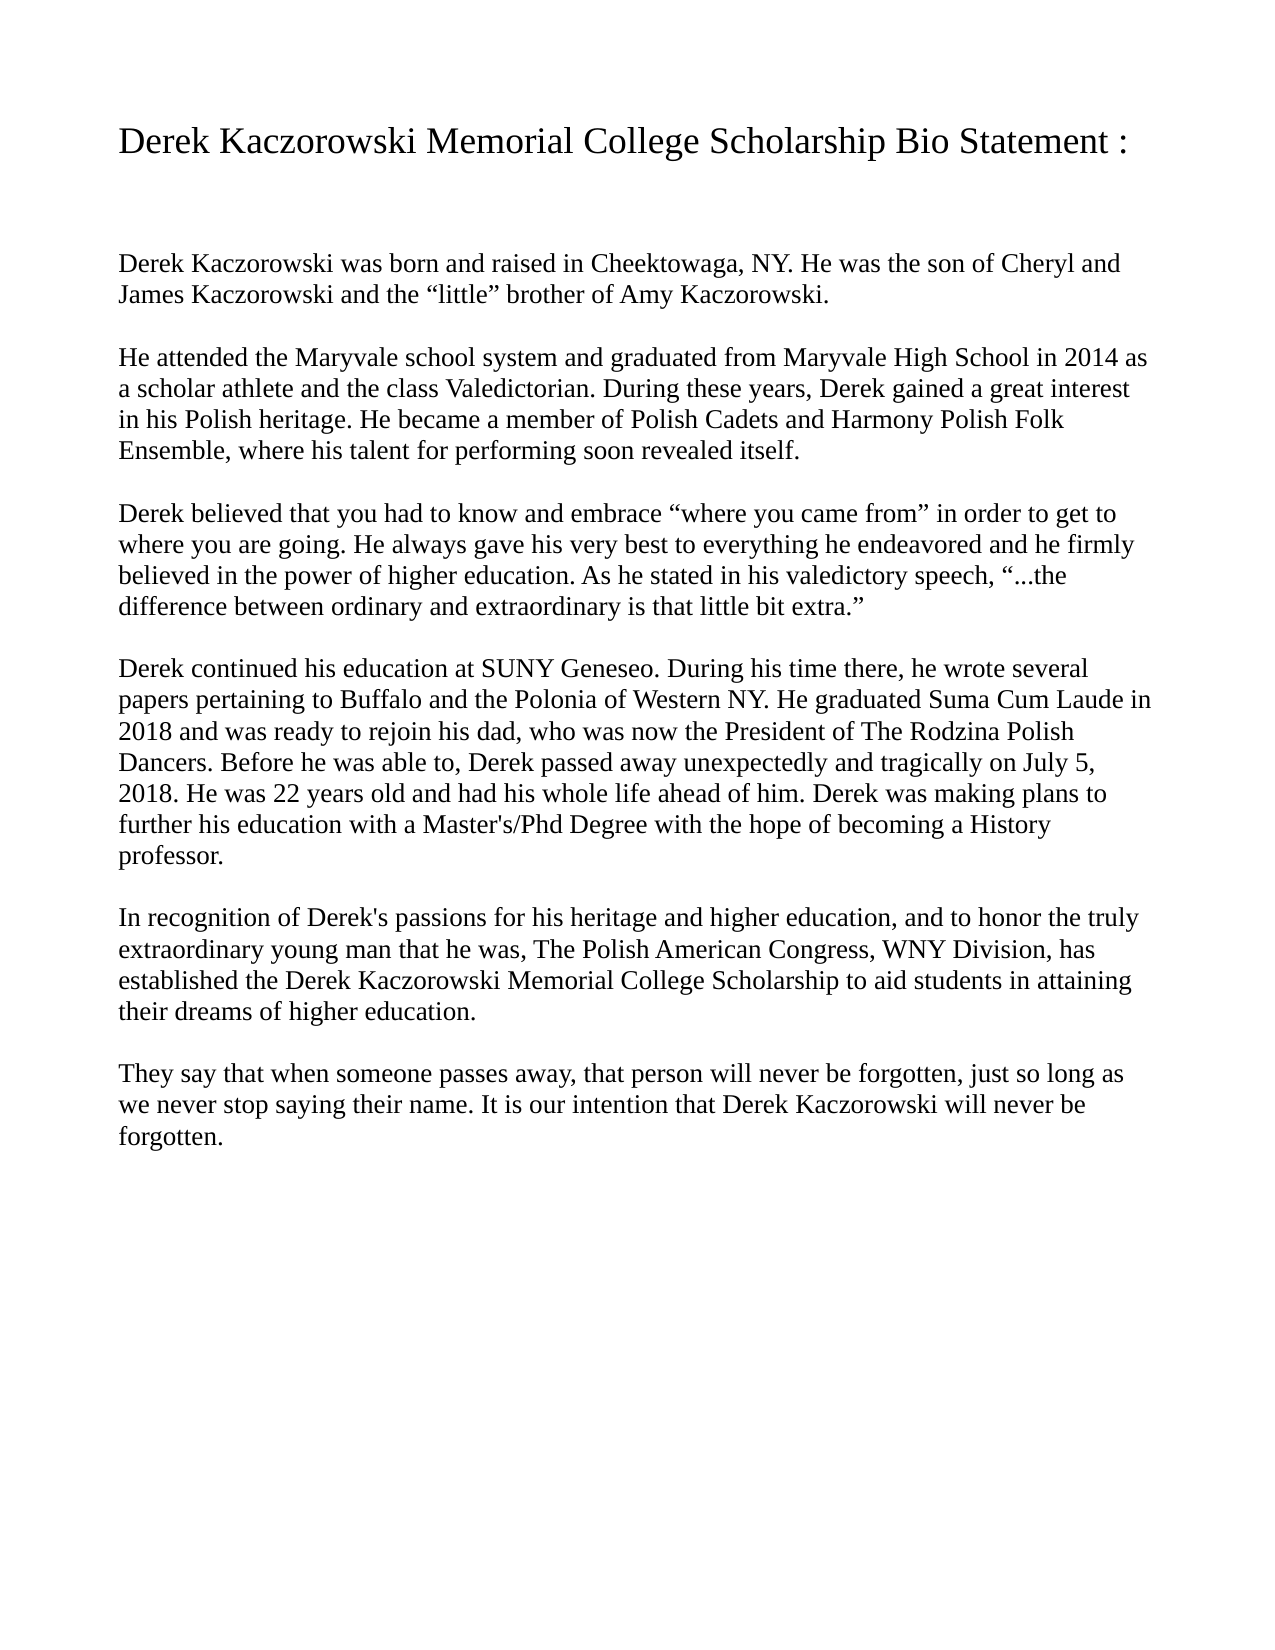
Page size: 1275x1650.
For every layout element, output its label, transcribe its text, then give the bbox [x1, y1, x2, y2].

text Derek continued his education at SUNY Geneseo. During his time there, he wrote several papers pertaining to Buffalo and the Polonia of Western NY. He graduated Suma Cum Laude in 2018 and was ready to rejoin his dad, who was now the President of The Rodzina Polish Dancers. Before he was able to, Derek passed away unexpectedly and tragically on July 5, 2018. He was 22 years old and had his whole life ahead of him. Derek was making plans to further his education with a Master's/Phd Degree with the hope of becoming a History professor. [118, 652, 1157, 870]
text They say that when someone passes away, that person will never be forgotten, just so long as we never stop saying their name. It is our intention that Derek Kaczorowski will never be forgotten. [118, 1057, 1157, 1151]
text In recognition of Derek's passions for his heritage and higher education, and to honor the truly extraordinary young man that he was, The Polish American Congress, WNY Division, has established the Derek Kaczorowski Memorial College Scholarship to aid students in attaining their dreams of higher education. [118, 902, 1157, 1026]
text Derek believed that you had to know and embrace “where you came from” in order to get to where you are going. He always gave his very best to everything he endeavored and he firmly believed in the power of higher education. As he stated in his valedictory speech, “...the difference between ordinary and extraordinary is that little bit extra.” [118, 497, 1157, 621]
text He attended the Maryvale school system and graduated from Maryvale High School in 2014 as a scholar athlete and the class Valedictorian. During these years, Derek gained a great interest in his Polish heritage. He became a member of Polish Cadets and Harmony Polish Folk Ensemble, where his talent for performing soon revealed itself. [118, 341, 1157, 466]
text Derek Kaczorowski Memorial College Scholarship Bio Statement : [118, 118, 1157, 161]
text Derek Kaczorowski was born and raised in Cheektowaga, NY. He was the son of Cheryl and James Kaczorowski and the “little” brother of Amy Kaczorowski. [118, 247, 1157, 310]
